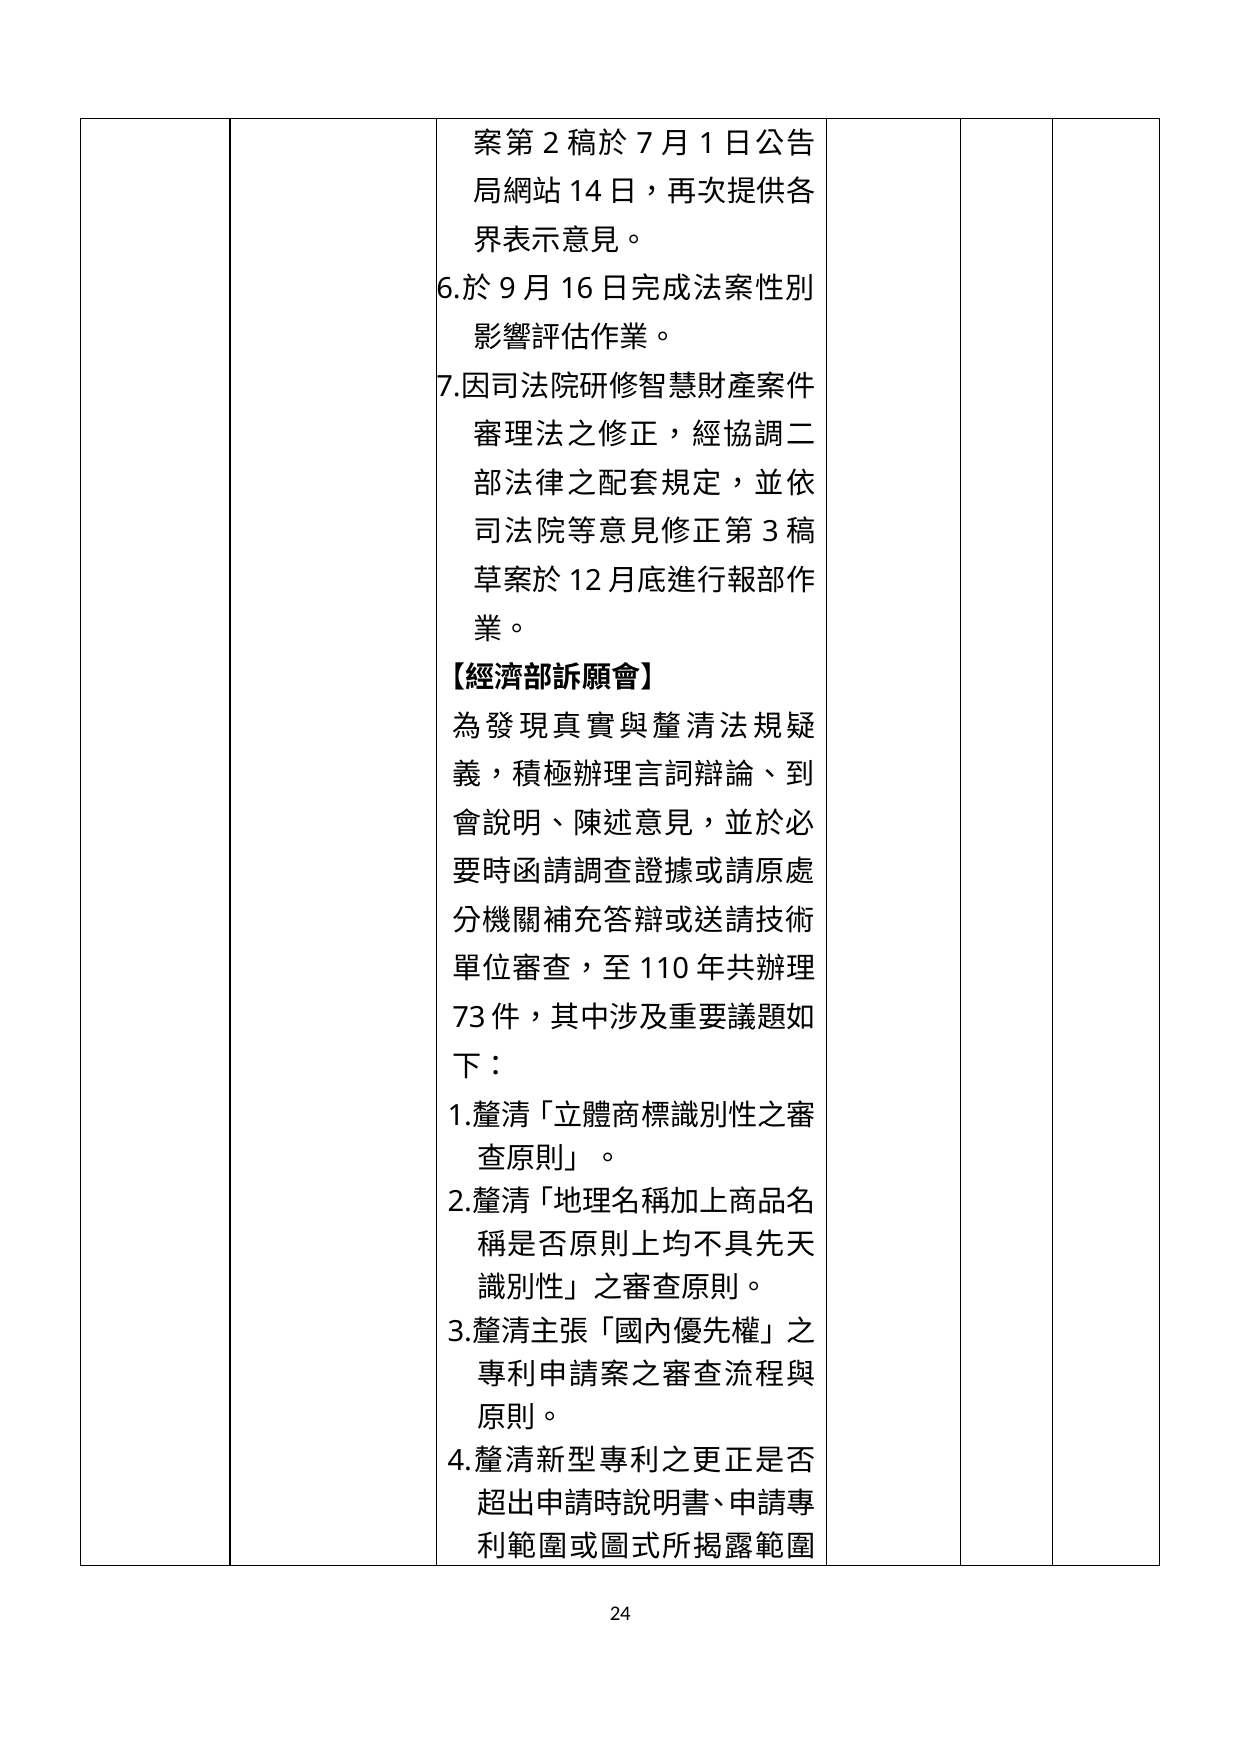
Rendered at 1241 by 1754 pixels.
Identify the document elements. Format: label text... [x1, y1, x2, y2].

table_cell [961, 119, 1052, 1565]
table_cell [827, 119, 960, 1565]
table_cell [81, 119, 229, 1565]
table_cell 案第2稿於7月1日公告局網站14日，再次提供各界表示意見。 6.於9月16日完成法案性別影響評估作業。 7.因司法院研修智慧財產案件審理法之修正，經協調二部法律之配套規定，並依司法院等意見修正第3稿草案於12月底進行報部作業。 【經濟部訴願會】 為發現真實與釐清法規疑義，積極辦理言詞辯論、到會說明、陳述意見，並於必要時函請調查證據或請原處分機關補充答辯或送請技術單位審查，至110年共辦理73件，其中涉及重要議題如下： 1.釐清「立體商標識別性之審查原則」。 2.釐清「地理名稱加上商品名稱是否原則上均不具先天識別性」之審查原則。 3.釐清主張「國內優先權」之專利申請案之審查流程與原則。 4.釐清新型專利之更正是否超出申請時說明書、申請專利範圍或圖式所揭露範圍 [437, 119, 826, 1565]
table_cell [1053, 119, 1159, 1565]
table_cell [231, 119, 436, 1565]
